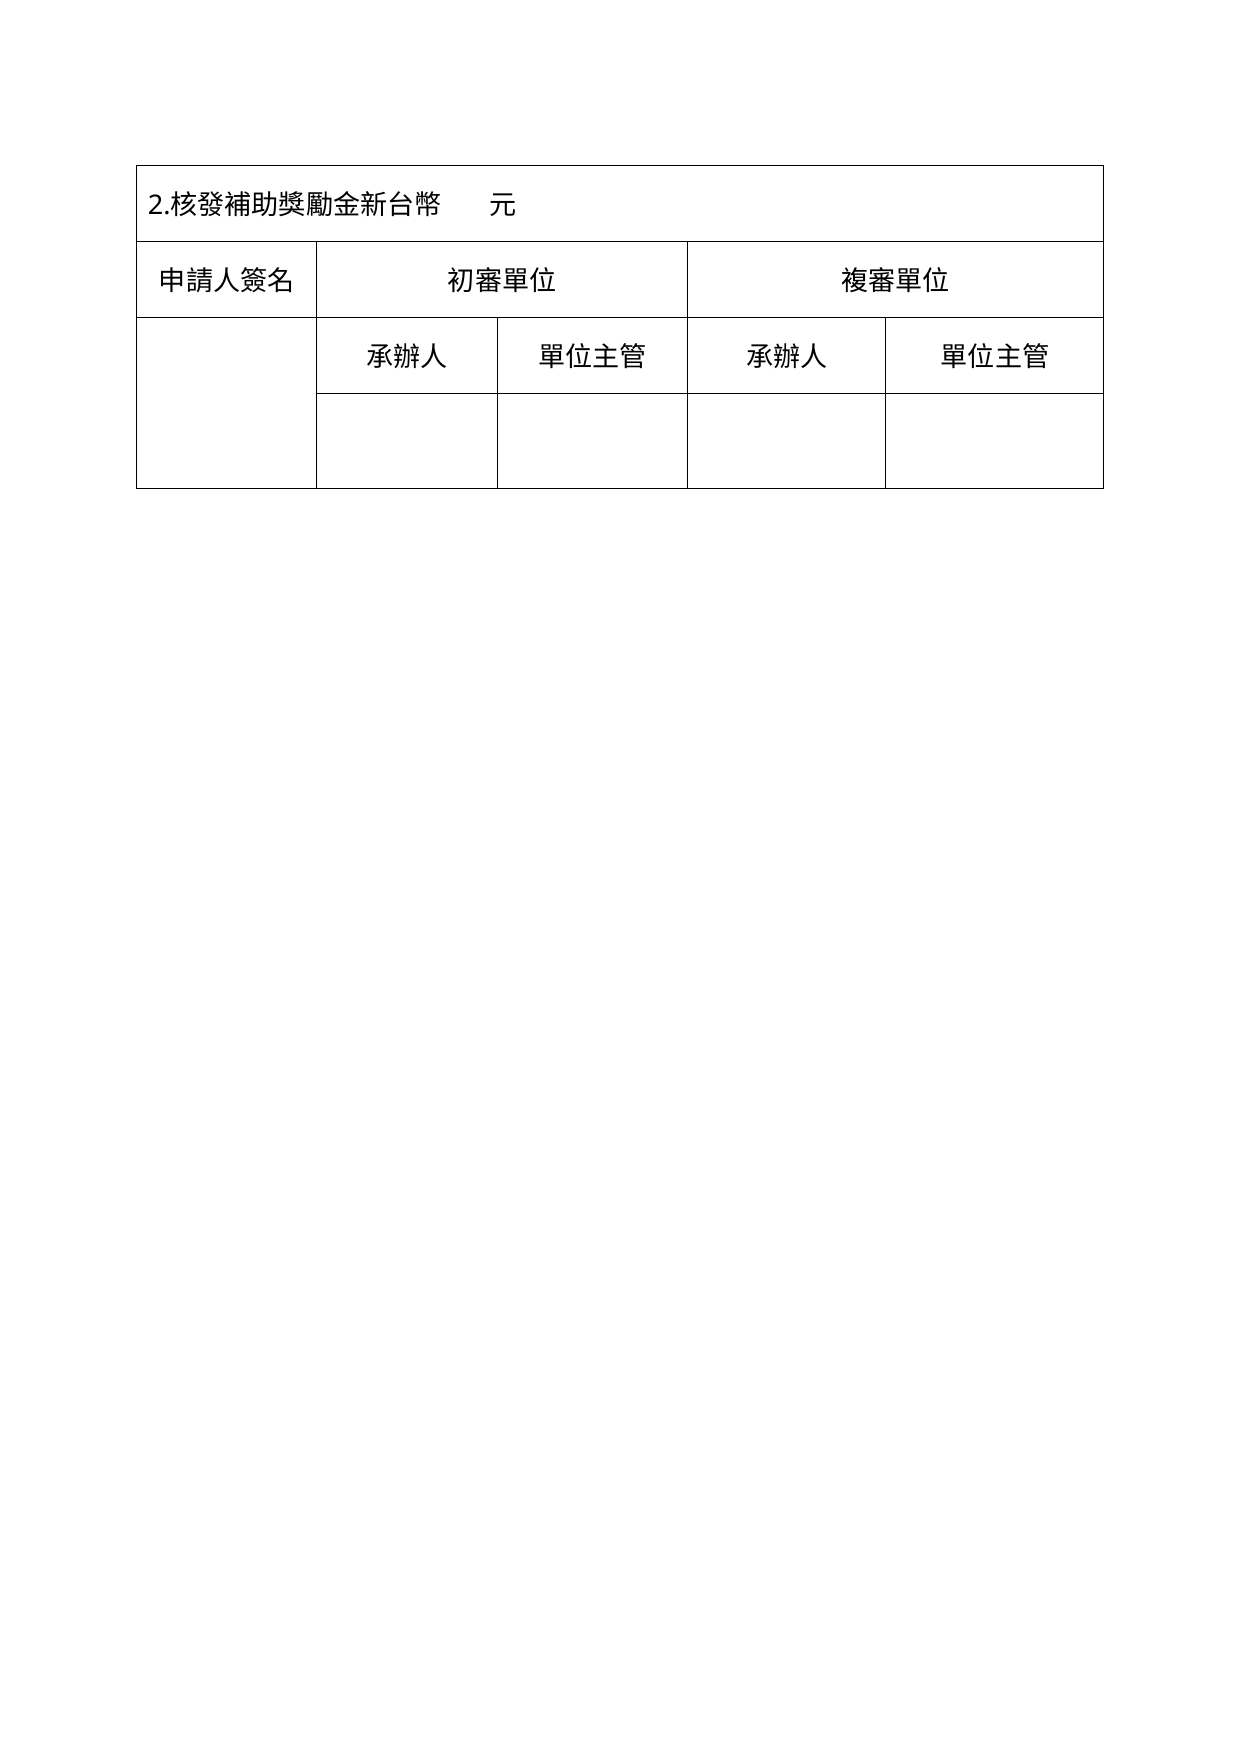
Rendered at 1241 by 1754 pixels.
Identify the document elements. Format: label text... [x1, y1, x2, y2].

table_cell 申請人簽名 [137, 242, 316, 317]
table_cell 複審單位 [688, 242, 1103, 317]
table_cell [137, 318, 316, 487]
table_cell [317, 394, 497, 487]
table_cell 2.核發補助獎勵金新台幣 元 [137, 166, 1103, 241]
table_cell 初審單位 [317, 242, 687, 317]
table_cell [886, 394, 1103, 487]
table_cell 單位主管 [886, 318, 1103, 393]
table_cell [498, 394, 687, 487]
table_cell 承辦人 [688, 318, 885, 393]
table_cell 承辦人 [317, 318, 497, 393]
table_cell [688, 394, 885, 487]
table_cell 單位主管 [498, 318, 687, 393]
